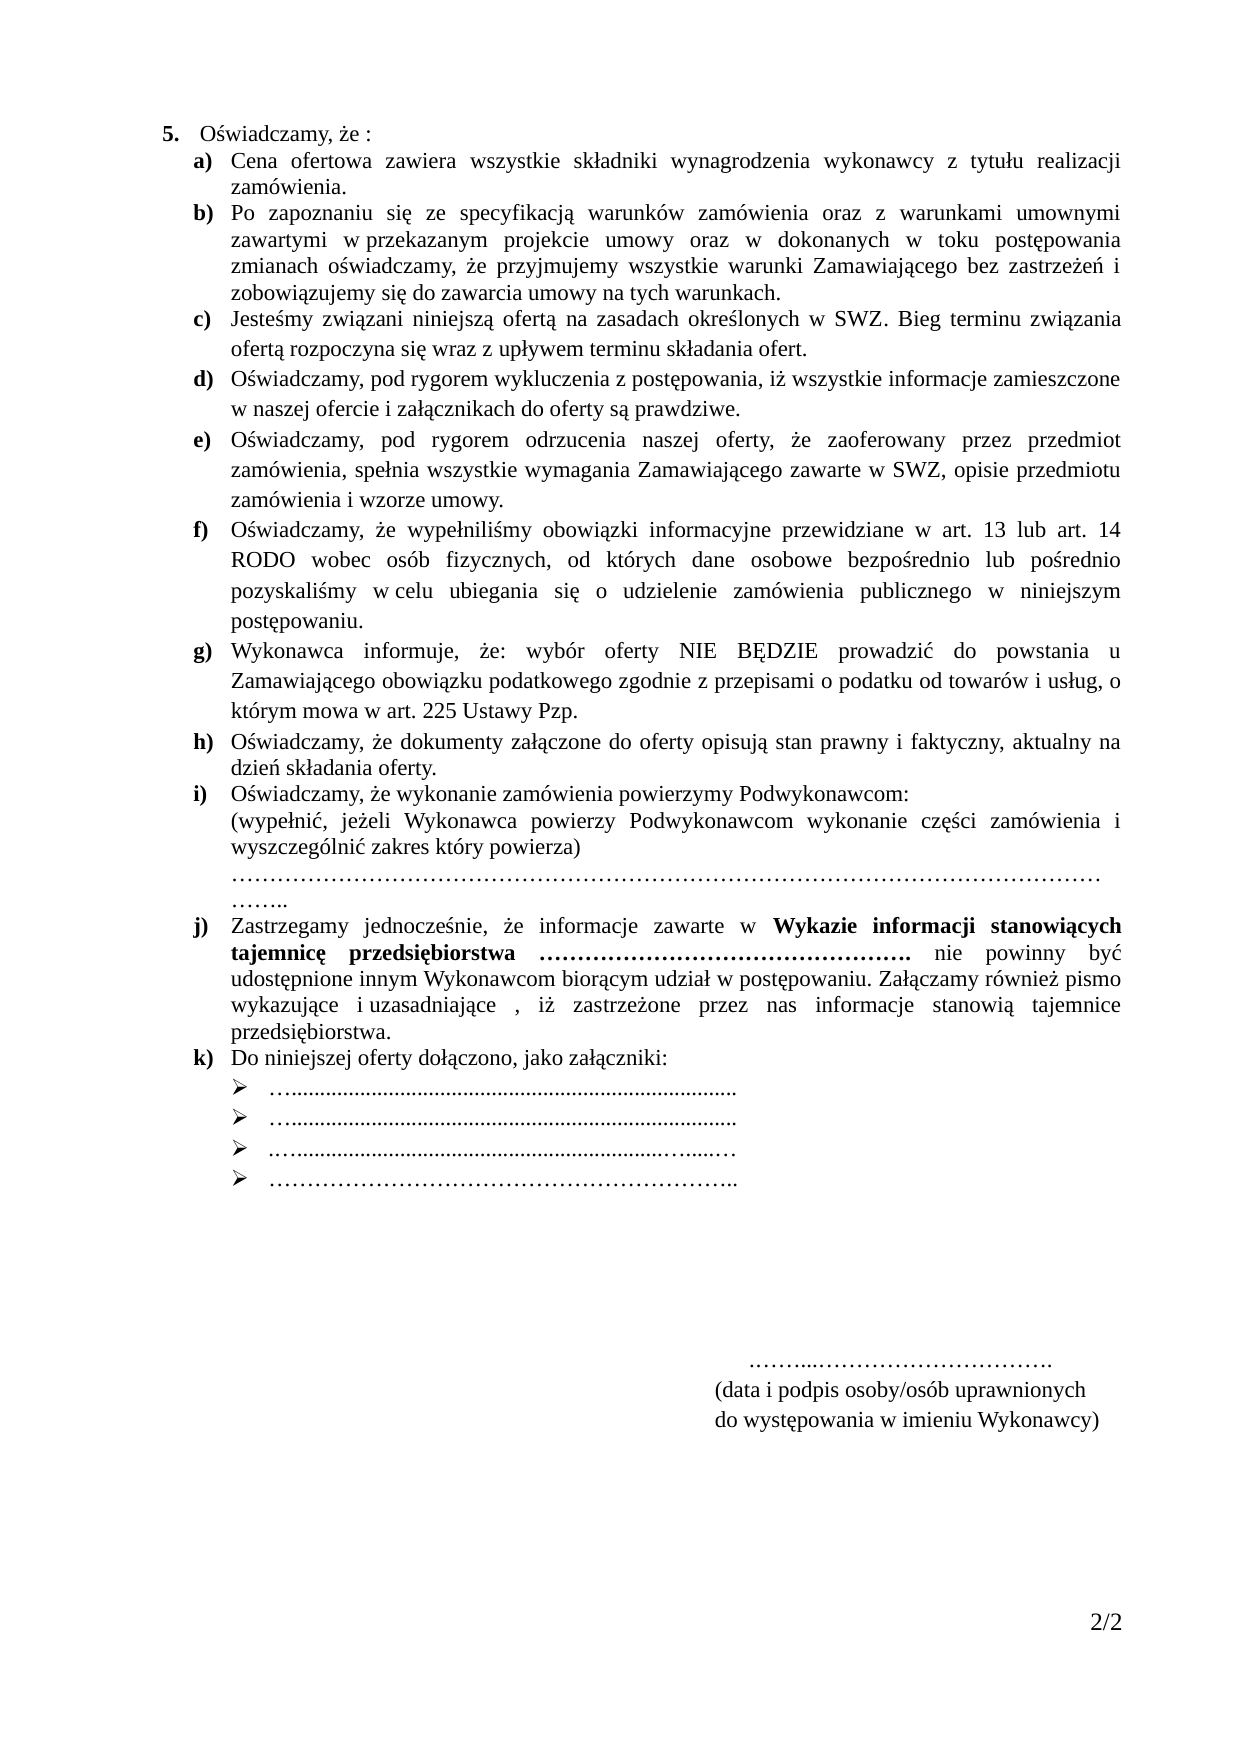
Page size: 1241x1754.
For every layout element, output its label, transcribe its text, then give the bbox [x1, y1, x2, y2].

list Oświadczamy, pod rygorem odrzucenia naszej oferty, że zaoferowany przez przedmiot zamówienia, spełnia wszystkie wymagania Zamawiającego zawarte w SWZ, opisie przedmiotu zamówienia i wzorze umowy. [193, 426, 1122, 512]
list (data i podpis osoby/osób uprawnionych [679, 1376, 1122, 1403]
list Zastrzegamy jednocześnie, że informacje zawarte w Wykazie informacji stanowiących tajemnicę przedsiębiorstwa …………………………………………. nie powinny być udostępnione innym Wykonawcom biorącym udział w postępowaniu. Załączamy również pismo wykazujące i uzasadniające , iż zastrzeżone przez nas informacje stanowią tajemnice przedsiębiorstwa. [193, 912, 1122, 1044]
list Oświadczamy, że dokumenty załączone do oferty opisują stan prawny i faktyczny, aktualny na dzień składania oferty. [193, 728, 1122, 781]
list (wypełnić, jeżeli Wykonawca powierzy Podwykonawcom wykonanie części zamówienia i wyszczególnić zakres który powierza) [193, 807, 1122, 859]
list …………………………………………………….. [231, 1165, 1122, 1191]
list .……...…………………………. [493, 1346, 1122, 1372]
list ….............................................................................. [231, 1104, 1122, 1131]
list Po zapoznaniu się ze specyfikacją warunków zamówienia oraz z warunkami umownymi zawartymi w przekazanym projekcie umowy oraz w dokonanych w toku postępowania zmianach oświadczamy, że przyjmujemy wszystkie warunki Zamawiającego bez zastrzeżeń i zobowiązujemy się do zawarcia umowy na tych warunkach. [193, 199, 1122, 305]
list do występowania w imieniu Wykonawcy) [679, 1407, 1122, 1433]
list Cena ofertowa zawiera wszystkie składniki wynagrodzenia wykonawcy z tytułu realizacji zamówienia. [193, 147, 1122, 199]
list Oświadczamy, że wypełniliśmy obowiązki informacyjne przewidziane w art. 13 lub art. 14 RODO wobec osób fizycznych, od których dane osobowe bezpośrednio lub pośrednio pozyskaliśmy w celu ubiegania się o udzielenie zamówienia publicznego w niniejszym postępowaniu. [193, 516, 1122, 633]
list Wykonawca informuje, że: wybór oferty NIE BĘDZIE prowadzić do powstania u Zamawiającego obowiązku podatkowego zgodnie z przepisami o podatku od towarów i usług, o którym mowa w art. 225 Ustawy Pzp. [193, 637, 1122, 724]
list ………………………………………………………………………………………………………….. [193, 859, 1122, 912]
list .…................................................................….....… [231, 1135, 1122, 1161]
list Do niniejszej oferty dołączono, jako załączniki: [193, 1044, 1122, 1070]
list Oświadczamy, pod rygorem wykluczenia z postępowania, iż wszystkie informacje zamieszczone w naszej ofercie i załącznikach do oferty są prawdziwe. [193, 365, 1122, 422]
list Jesteśmy związani niniejszą ofertą na zasadach określonych w SWZ. Bieg terminu związania ofertą rozpoczyna się wraz z upływem terminu składania ofert. [193, 305, 1122, 361]
list Oświadczamy, że wykonanie zamówienia powierzymy Podwykonawcom: [193, 781, 1122, 807]
list ….............................................................................. [231, 1074, 1122, 1101]
list Oświadczamy, że : [162, 120, 1122, 147]
